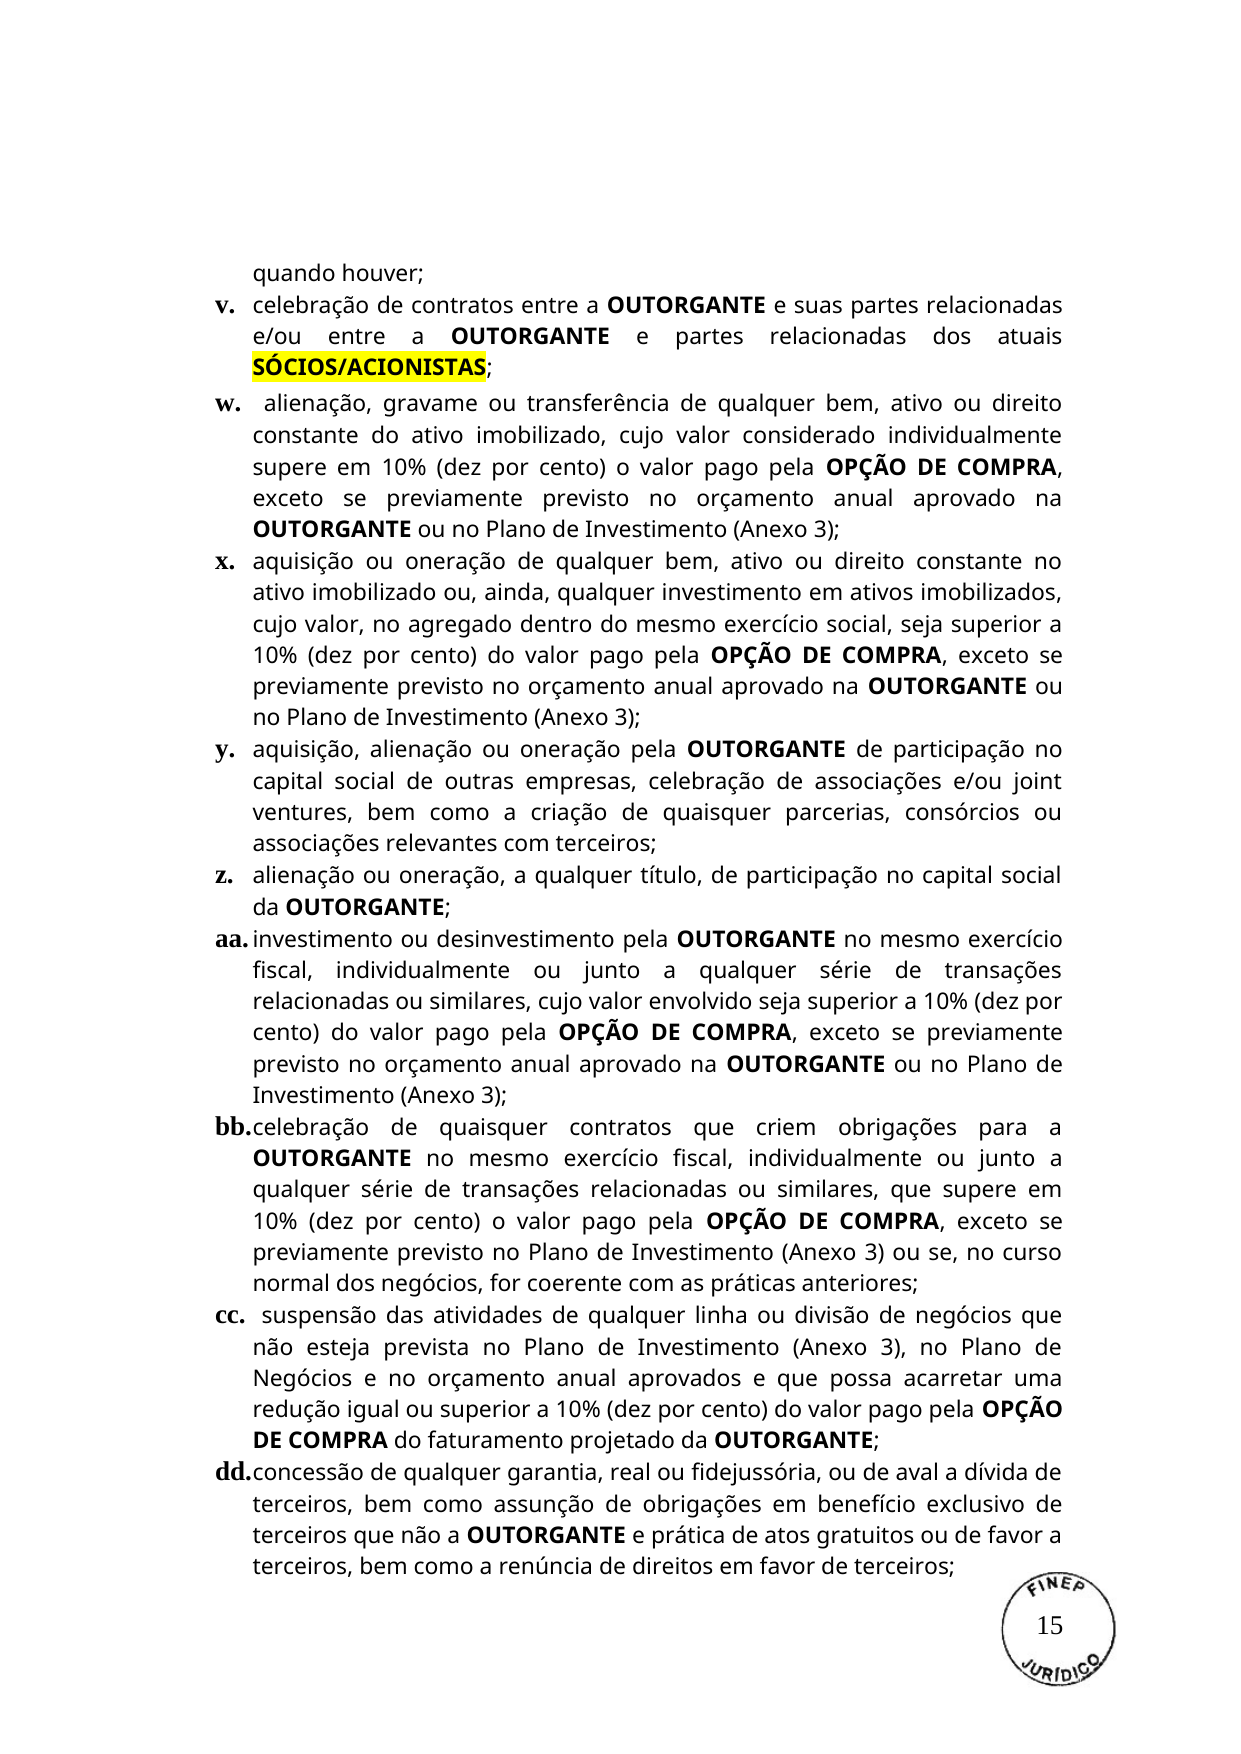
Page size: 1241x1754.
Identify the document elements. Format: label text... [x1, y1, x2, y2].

list celebração de quaisquer contratos que criem obrigações para a OUTORGANTE no mesmo exercício fiscal, individualmente ou junto a qualquer série de transações relacionadas ou similares, que supere em 10% (dez por cento) o valor pago pela OPÇÃO DE COMPRA, exceto se previamente previsto no Plano de Investimento (Anexo 3) ou se, no curso normal dos negócios, for coerente com as práticas anteriores; [215, 1110, 1063, 1298]
list alienação, gravame ou transferência de qualquer bem, ativo ou direito constante do ativo imobilizado, cujo valor considerado individualmente supere em 10% (dez por cento) o valor pago pela OPÇÃO DE COMPRA, exceto se previamente previsto no orçamento anual aprovado na OUTORGANTE ou no Plano de Investimento (Anexo 3); [215, 382, 1063, 544]
list aquisição ou oneração de qualquer bem, ativo ou direito constante no ativo imobilizado ou, ainda, qualquer investimento em ativos imobilizados, cujo valor, no agregado dentro do mesmo exercício social, seja superior a 10% (dez por cento) do valor pago pela OPÇÃO DE COMPRA, exceto se previamente previsto no orçamento anual aprovado na OUTORGANTE ou no Plano de Investimento (Anexo 3); [215, 544, 1063, 732]
list investimento ou desinvestimento pela OUTORGANTE no mesmo exercício fiscal, individualmente ou junto a qualquer série de transações relacionadas ou similares, cujo valor envolvido seja superior a 10% (dez por cento) do valor pago pela OPÇÃO DE COMPRA, exceto se previamente previsto no orçamento anual aprovado na OUTORGANTE ou no Plano de Investimento (Anexo 3); [215, 922, 1063, 1110]
list alienação ou oneração, a qualquer título, de participação no capital social da OUTORGANTE; [215, 858, 1063, 922]
list concessão de qualquer garantia, real ou fidejussória, ou de aval a dívida de terceiros, bem como assunção de obrigações em benefício exclusivo de terceiros que não a OUTORGANTE e prática de atos gratuitos ou de favor a terceiros, bem como a renúncia de direitos em favor de terceiros; [215, 1455, 1063, 1581]
list suspensão das atividades de qualquer linha ou divisão de negócios que não esteja prevista no Plano de Investimento (Anexo 3), no Plano de Negócios e no orçamento anual aprovados e que possa acarretar uma redução igual ou superior a 10% (dez por cento) do valor pago pela OPÇÃO DE COMPRA do faturamento projetado da OUTORGANTE; [215, 1298, 1063, 1455]
list aquisição, alienação ou oneração pela OUTORGANTE de participação no capital social de outras empresas, celebração de associações e/ou joint ventures, bem como a criação de quaisquer parcerias, consórcios ou associações relevantes com terceiros; [215, 732, 1063, 858]
list celebração de contratos entre a OUTORGANTE e suas partes relacionadas e/ou entre a OUTORGANTE e partes relacionadas dos atuais SÓCIOS/ACIONISTAS; [215, 288, 1063, 382]
list quando houver; [215, 256, 1063, 288]
